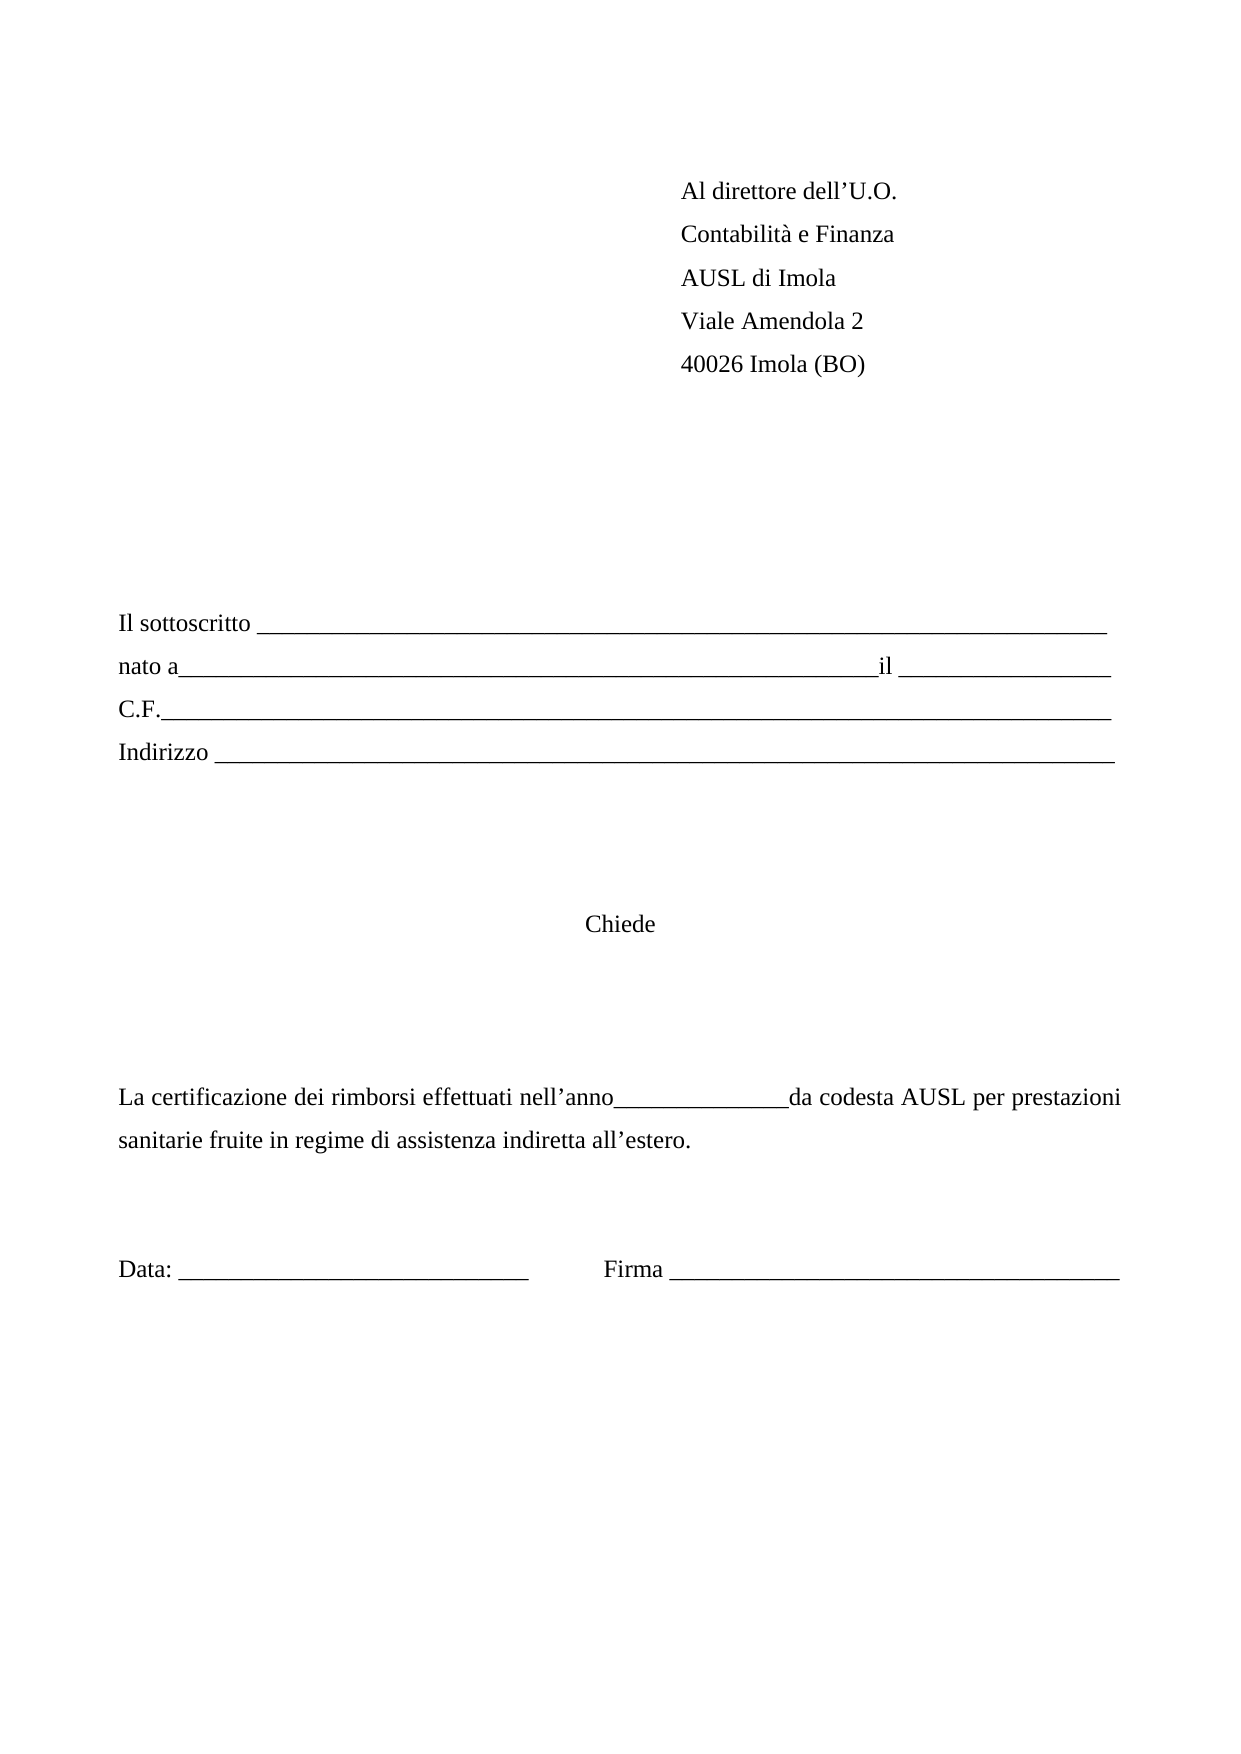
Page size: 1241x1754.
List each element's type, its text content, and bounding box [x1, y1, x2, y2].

text AUSL di Imola [681, 263, 1122, 291]
text Viale Amendola 2 [681, 306, 1122, 334]
text 40026 Imola (BO) [681, 349, 1122, 378]
text Indirizzo ________________________________________________________________________ [118, 737, 1122, 766]
text Chiede [118, 909, 1122, 938]
text Al direttore dell’U.O. [681, 176, 1122, 205]
text Contabilità e Finanza [681, 219, 1122, 248]
text C.F.____________________________________________________________________________ [118, 694, 1122, 723]
text nato a________________________________________________________il _________________ [118, 651, 1122, 679]
text La certificazione dei rimborsi effettuati nell’anno______________da codesta AUSL per prestazioni sanitarie fruite in regime di assistenza indiretta all’estero. [118, 1082, 1122, 1154]
text Data: ____________________________ Firma ____________________________________ [118, 1254, 1122, 1283]
text Il sottoscritto ____________________________________________________________________ [118, 608, 1122, 636]
